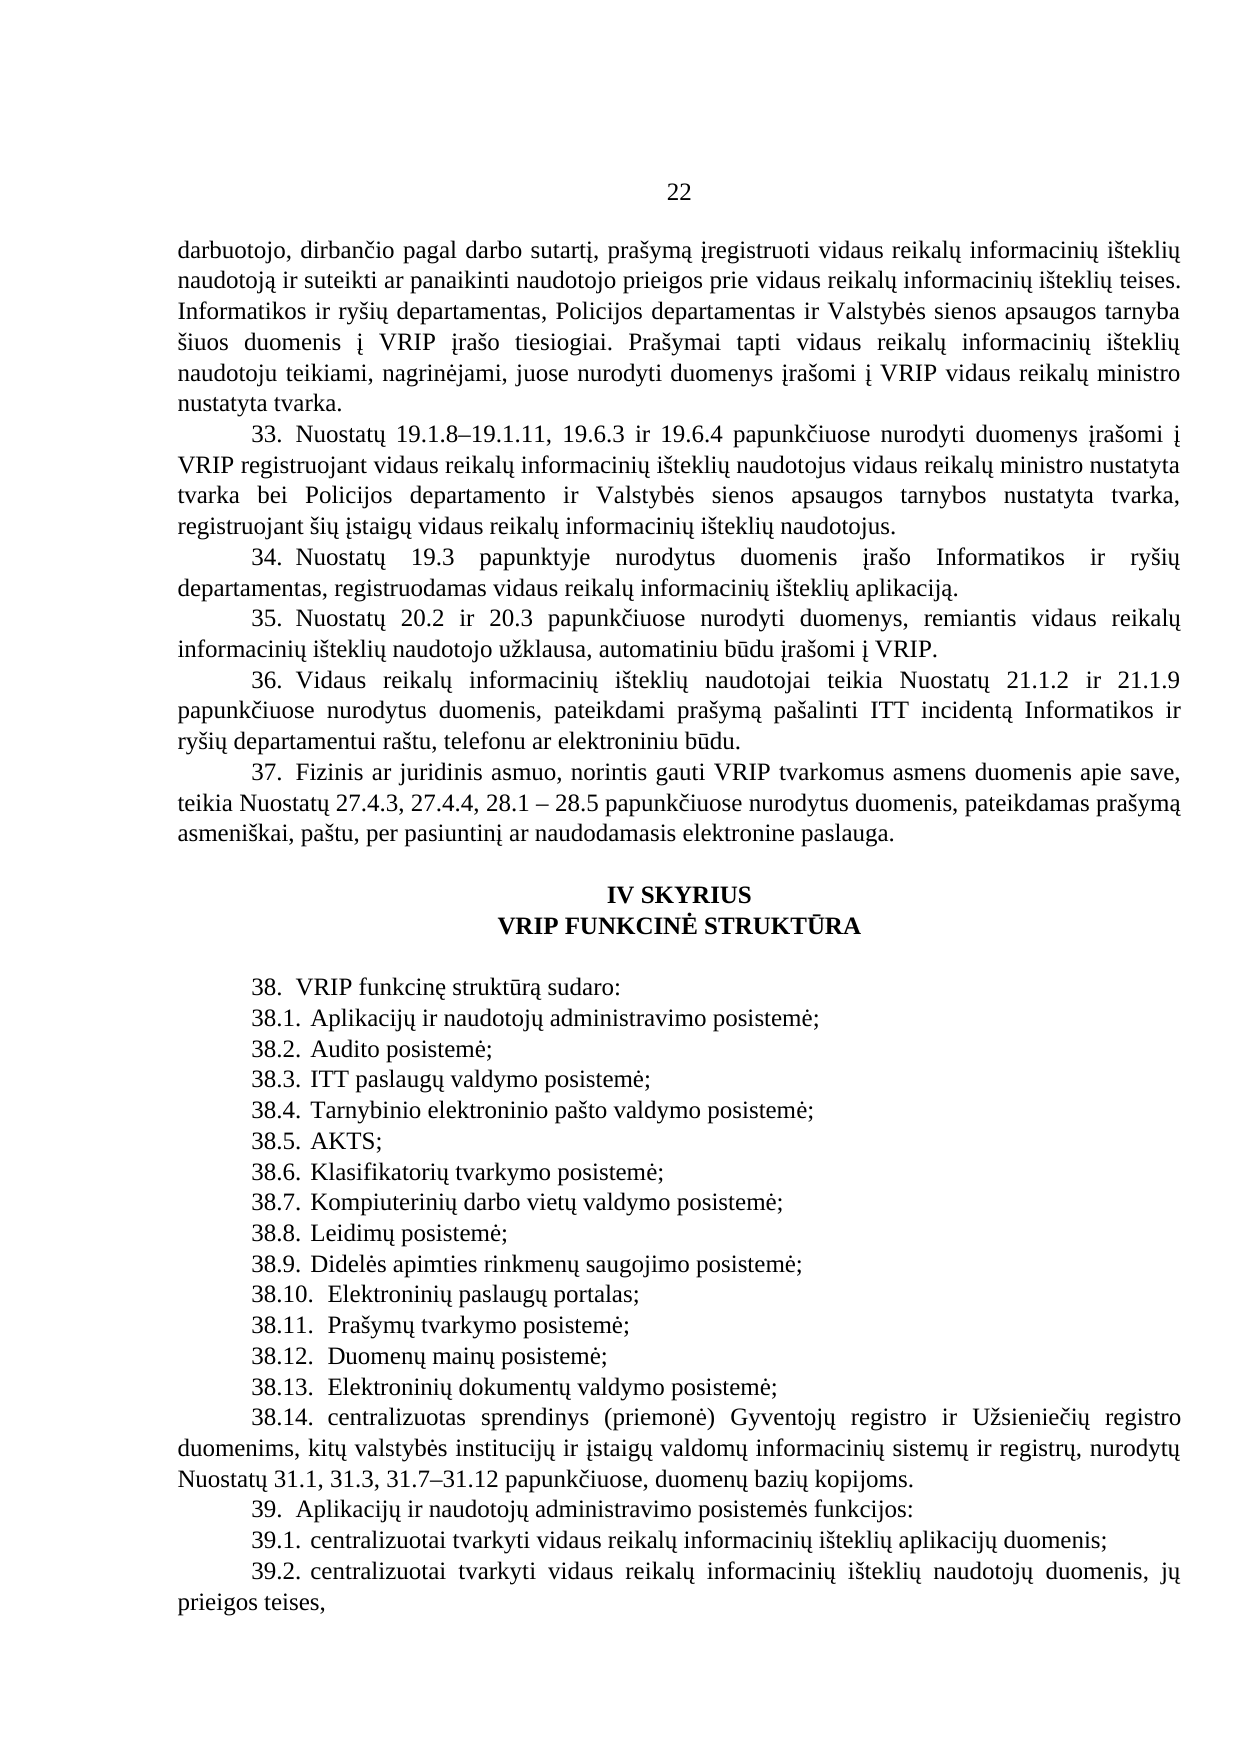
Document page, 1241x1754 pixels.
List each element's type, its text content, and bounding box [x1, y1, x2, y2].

text VRIP Funkcinė struktūra [177, 911, 1181, 939]
text 36. Vidaus reikalų informacinių išteklių naudotojai teikia Nuostatų 21.1.2 ir 21.1.9 papunkčiuose nurodytus duomenis, pateikdami prašymą pašalinti ITT incidentą Informatikos ir ryšių departamentui raštu, telefonu ar elektroniniu būdu. [177, 665, 1181, 755]
text 38.11. Prašymų tvarkymo posistemė; [177, 1310, 1181, 1339]
text 38.12. Duomenų mainų posistemė; [177, 1341, 1181, 1370]
text 38.7. Kompiuterinių darbo vietų valdymo posistemė; [177, 1187, 1181, 1216]
text 38. VRIP funkcinę struktūrą sudaro: [177, 972, 1181, 1001]
text 38.4. Tarnybinio elektroninio pašto valdymo posistemė; [177, 1095, 1181, 1124]
text 39.1. centralizuotai tvarkyti vidaus reikalų informacinių išteklių aplikacijų duomenis; [177, 1525, 1181, 1554]
text 38.9. Didelės apimties rinkmenų saugojimo posistemė; [177, 1249, 1181, 1277]
text 38.1. Aplikacijų ir naudotojų administravimo posistemė; [177, 1003, 1181, 1032]
text 38.13. Elektroninių dokumentų valdymo posistemė; [177, 1372, 1181, 1400]
text 33. Nuostatų 19.1.8–19.1.11, 19.6.3 ir 19.6.4 papunkčiuose nurodyti duomenys įrašomi į VRIP registruojant vidaus reikalų informacinių išteklių naudotojus vidaus reikalų ministro nustatyta tvarka bei Policijos departamento ir Valstybės sienos apsaugos tarnybos nustatyta tvarka, registruojant šių įstaigų vidaus reikalų informacinių išteklių naudotojus. [177, 419, 1181, 540]
text 38.14. centralizuotas sprendinys (priemonė) Gyventojų registro ir Užsieniečių registro duomenims, kitų valstybės institucijų ir įstaigų valdomų informacinių sistemų ir registrų, nurodytų Nuostatų 31.1, 31.3, 31.7–31.12 papunkčiuose, duomenų bazių kopijoms. [177, 1402, 1181, 1493]
text 38.6. Klasifikatorių tvarkymo posistemė; [177, 1157, 1181, 1185]
text 38.2. Audito posistemė; [177, 1034, 1181, 1062]
text 37. Fizinis ar juridinis asmuo, norintis gauti VRIP tvarkomus asmens duomenis apie save, teikia Nuostatų 27.4.3, 27.4.4, 28.1 – 28.5 papunkčiuose nurodytus duomenis, pateikdamas prašymą asmeniškai, paštu, per pasiuntinį ar naudodamasis elektronine paslauga. [177, 757, 1181, 847]
text 39. Aplikacijų ir naudotojų administravimo posistemės funkcijos: [177, 1494, 1181, 1523]
text 35. Nuostatų 20.2 ir 20.3 papunkčiuose nurodyti duomenys, remiantis vidaus reikalų informacinių išteklių naudotojo užklausa, automatiniu būdu įrašomi į VRIP. [177, 603, 1181, 663]
text 38.10. Elektroninių paslaugų portalas; [177, 1279, 1181, 1308]
text 34. Nuostatų 19.3 papunktyje nurodytus duomenis įrašo Informatikos ir ryšių departamentas, registruodamas vidaus reikalų informacinių išteklių aplikaciją. [177, 542, 1181, 601]
text 38.8. Leidimų posistemė; [177, 1218, 1181, 1247]
text darbuotojo, dirbančio pagal darbo sutartį, prašymą įregistruoti vidaus reikalų informacinių išteklių naudotoją ir suteikti ar panaikinti naudotojo prieigos prie vidaus reikalų informacinių išteklių teises. Informatikos ir ryšių departamentas, Policijos departamentas ir Valstybės sienos apsaugos tarnyba šiuos duomenis į VRIP įrašo tiesiogiai. Prašymai tapti vidaus reikalų informacinių išteklių naudotoju teikiami, nagrinėjami, juose nurodyti duomenys įrašomi į VRIP vidaus reikalų ministro nustatyta tvarka. [177, 235, 1181, 417]
text 38.5. AKTS; [177, 1126, 1181, 1154]
text IV SKYRIUS [177, 880, 1181, 909]
text 38.3. ITT paslaugų valdymo posistemė; [177, 1064, 1181, 1093]
text 39.2. centralizuotai tvarkyti vidaus reikalų informacinių išteklių naudotojų duomenis, jų prieigos teises, [177, 1556, 1181, 1616]
